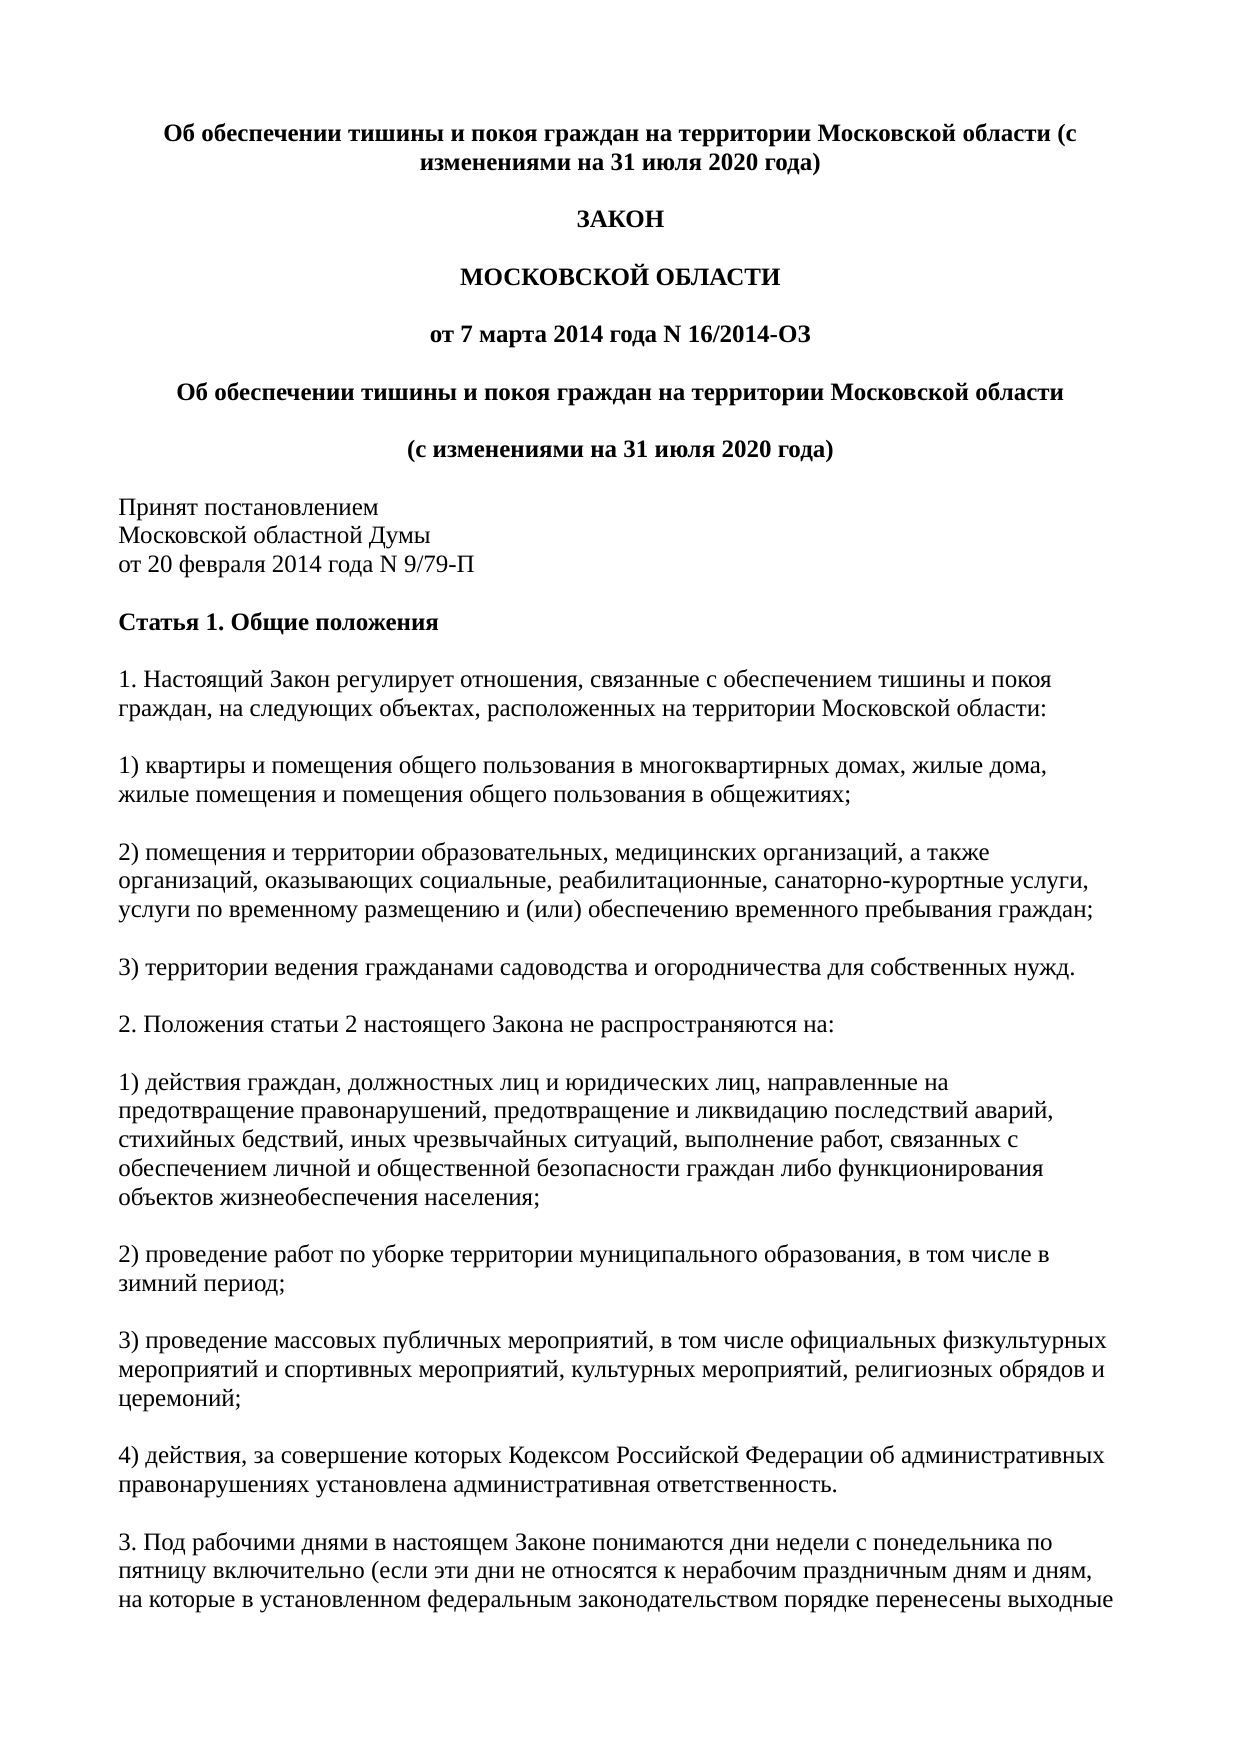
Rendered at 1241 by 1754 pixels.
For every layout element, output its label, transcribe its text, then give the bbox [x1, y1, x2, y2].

text 2) помещения и территории образовательных, медицинских организаций, а также организаций, оказывающих социальные, реабилитационные, санаторно-курортные услуги, услуги по временному размещению и (или) обеспечению временного пребывания граждан; [118, 837, 1122, 923]
text 3) проведение массовых публичных мероприятий, в том числе официальных физкультурных мероприятий и спортивных мероприятий, культурных мероприятий, религиозных обрядов и церемоний; [118, 1326, 1122, 1412]
text от 7 марта 2014 года N 16/2014-ОЗ [118, 319, 1122, 348]
text Принят постановлением [118, 492, 1122, 521]
text 3. Под рабочими днями в настоящем Законе понимаются дни недели с понедельника по пятницу включительно (если эти дни не относятся к нерабочим праздничным дням и дням, на которые в установленном федеральным законодательством порядке перенесены выходные [118, 1527, 1122, 1613]
text Московской областной Думы [118, 521, 1122, 549]
text Статья 1. Общие положения [118, 607, 1122, 636]
text 1. Настоящий Закон регулирует отношения, связанные с обеспечением тишины и покоя граждан, на следующих объектах, расположенных на территории Московской области: [118, 664, 1122, 722]
text 1) квартиры и помещения общего пользования в многоквартирных домах, жилые дома, жилые помещения и помещения общего пользования в общежитиях; [118, 751, 1122, 808]
text 2) проведение работ по уборке территории муниципального образования, в том числе в зимний период; [118, 1239, 1122, 1297]
text 4) действия, за совершение которых Кодексом Российской Федерации об административных правонарушениях установлена административная ответственность. [118, 1441, 1122, 1498]
text ЗАКОН [118, 204, 1122, 233]
text (с изменениями на 31 июля 2020 года) [118, 434, 1122, 463]
text МОСКОВСКОЙ ОБЛАСТИ [118, 262, 1122, 291]
text от 20 февраля 2014 года N 9/79-П [118, 549, 1122, 578]
text 1) действия граждан, должностных лиц и юридических лиц, направленные на предотвращение правонарушений, предотвращение и ликвидацию последствий аварий, стихийных бедствий, иных чрезвычайных ситуаций, выполнение работ, связанных с обеспечением личной и общественной безопасности граждан либо функционирования объектов жизнеобеспечения населения; [118, 1067, 1122, 1211]
text 3) территории ведения гражданами садоводства и огородничества для собственных нужд. [118, 952, 1122, 981]
text Об обеспечении тишины и покоя граждан на территории Московской области [118, 377, 1122, 406]
text Об обеспечении тишины и покоя граждан на территории Московской области (с изменениями на 31 июля 2020 года) [118, 118, 1122, 176]
text 2. Положения статьи 2 настоящего Закона не распространяются на: [118, 1009, 1122, 1038]
